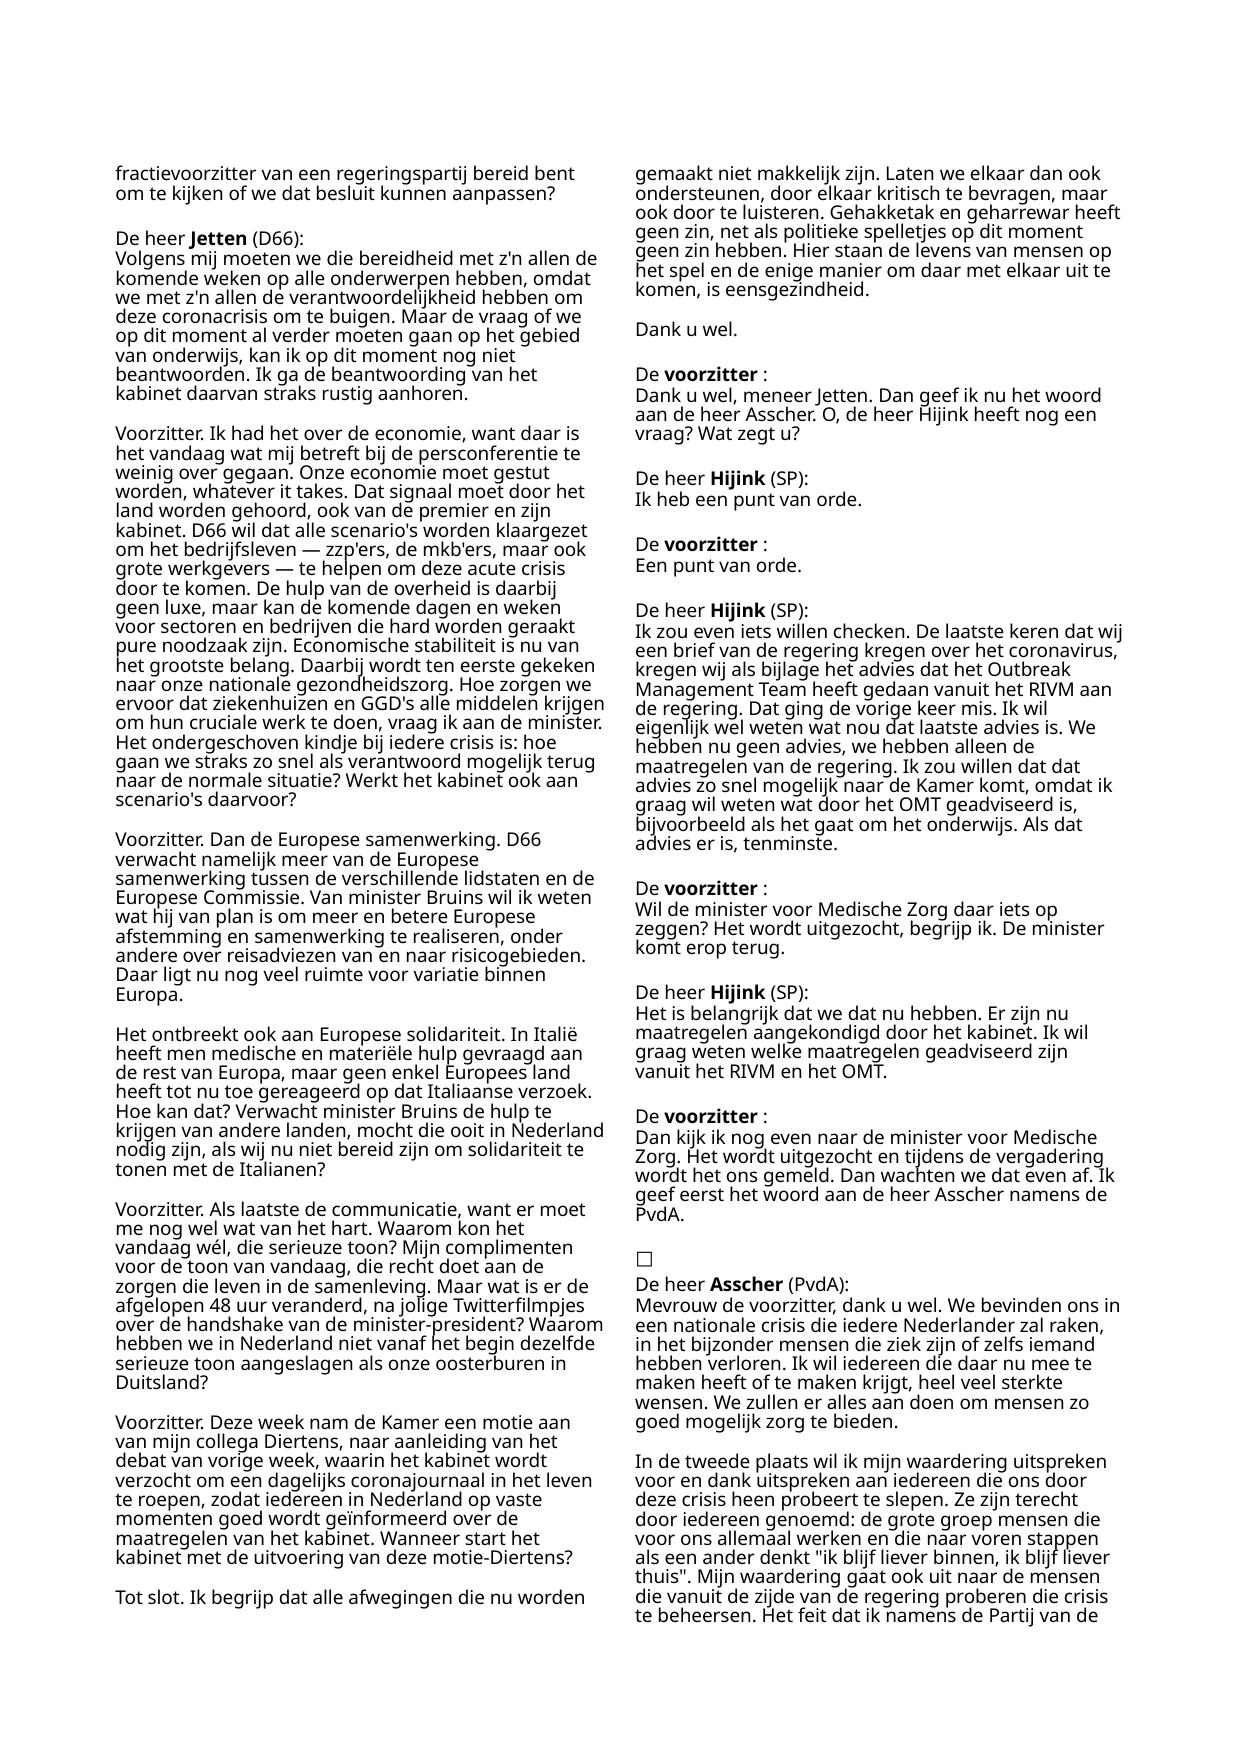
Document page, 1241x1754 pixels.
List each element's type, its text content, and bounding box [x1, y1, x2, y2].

text In de tweede plaats wil ik mijn waardering uitspreken voor en dank uitspreken aan iedereen die ons door deze crisis heen probeert te slepen. Ze zijn terecht door iedereen genoemd: de grote groep mensen die voor ons allemaal werken en die naar voren stappen als een ander denkt "ik blijf liever binnen, ik blijf liever thuis". Mijn waardering gaat ook uit naar de mensen die vanuit de zijde van de regering proberen die crisis te beheersen. Het feit dat ik namens de Partij van de [635, 1453, 1125, 1626]
text fractievoorzitter van een regeringspartij bereid bent om te kijken of we dat besluit kunnen aanpassen? [115, 165, 605, 204]
text De heer Hijink (SP): [635, 465, 1125, 491]
text Voorzitter. Dan de Europese samenwerking. D66 verwacht namelijk meer van de Europese samenwerking tussen de verschillende lidstaten en de Europese Commissie. Van minister Bruins wil ik weten wat hij van plan is om meer en betere Europese afstemming en samenwerking te realiseren, onder andere over reisadviezen van en naar risicogebieden. Daar ligt nu nog veel ruimte voor variatie binnen Europa. [115, 831, 605, 1005]
text Voorzitter. Als laatste de communicatie, want er moet me nog wel wat van het hart. Waarom kon het vandaag wél, die serieuze toon? Mijn complimenten voor de toon van vandaag, die recht doet aan de zorgen die leven in de samenleving. Maar wat is er de afgelopen 48 uur veranderd, na jolige Twitterfilmpjes over de handshake van de minister-president? Waarom hebben we in Nederland niet vanaf het begin dezelfde serieuze toon aangeslagen als onze oosterburen in Duitsland? [115, 1201, 605, 1393]
text Voorzitter. Deze week nam de Kamer een motie aan van mijn collega Diertens, naar aanleiding van het debat van vorige week, waarin het kabinet wordt verzocht om een dagelijks coronajournaal in het leven te roepen, zodat iedereen in Nederland op vaste momenten goed wordt geïnformeerd over de maatregelen van het kabinet. Wanneer start het kabinet met de uitvoering van deze motie-Diertens? [115, 1414, 605, 1568]
text ⬜ [635, 1246, 1125, 1272]
text De voorzitter : [635, 531, 1125, 557]
text De heer Jetten (D66): [115, 225, 605, 250]
text De heer Hijink (SP): [635, 979, 1125, 1005]
text Ik heb een punt van orde. [635, 491, 1125, 510]
text De voorzitter : [635, 1103, 1125, 1129]
text Tot slot. Ik begrijp dat alle afwegingen die nu worden [115, 1589, 605, 1608]
text Volgens mij moeten we die bereidheid met z'n allen de komende weken op alle onderwerpen hebben, omdat we met z'n allen de verantwoordelijkheid hebben om deze coronacrisis om te buigen. Maar de vraag of we op dit moment al verder moeten gaan op het gebied van onderwijs, kan ik op dit moment nog niet beantwoorden. Ik ga de beantwoording van het kabinet daarvan straks rustig aanhoren. [115, 250, 605, 404]
text gemaakt niet makkelijk zijn. Laten we elkaar dan ook ondersteunen, door elkaar kritisch te bevragen, maar ook door te luisteren. Gehakketak en geharrewar heeft geen zin, net als politieke spelletjes op dit moment geen zin hebben. Hier staan de levens van mensen op het spel en de enige manier om daar met elkaar uit te komen, is eensgezindheid. [635, 165, 1125, 300]
text Een punt van orde. [635, 557, 1125, 576]
text Dan kijk ik nog even naar de minister voor Medische Zorg. Het wordt uitgezocht en tijdens de vergadering wordt het ons gemeld. Dan wachten we dat even af. Ik geef eerst het woord aan de heer Asscher namens de PvdA. [635, 1129, 1125, 1225]
text Dank u wel, meneer Jetten. Dan geef ik nu het woord aan de heer Asscher. O, de heer Hijink heeft nog een vraag? Wat zegt u? [635, 387, 1125, 444]
text De voorzitter : [635, 875, 1125, 901]
text Mevrouw de voorzitter, dank u wel. We bevinden ons in een nationale crisis die iedere Nederlander zal raken, in het bijzonder mensen die ziek zijn of zelfs iemand hebben verloren. Ik wil iedereen die daar nu mee te maken heeft of te maken krijgt, heel veel sterkte wensen. We zullen er alles aan doen om mensen zo goed mogelijk zorg te bieden. [635, 1297, 1125, 1432]
text Het is belangrijk dat we dat nu hebben. Er zijn nu maatregelen aangekondigd door het kabinet. Ik wil graag weten welke maatregelen geadviseerd zijn vanuit het RIVM en het OMT. [635, 1005, 1125, 1082]
text Voorzitter. Ik had het over de economie, want daar is het vandaag wat mij betreft bij de persconferentie te weinig over gegaan. Onze economie moet gestut worden, whatever it takes. Dat signaal moet door het land worden gehoord, ook van de premier en zijn kabinet. D66 wil dat alle scenario's worden klaargezet om het bedrijfsleven — zzp'ers, de mkb'ers, maar ook grote werkgevers — te helpen om deze acute crisis door te komen. De hulp van de overheid is daarbij geen luxe, maar kan de komende dagen en weken voor sectoren en bedrijven die hard worden geraakt pure noodzaak zijn. Economische stabiliteit is nu van het grootste belang. Daarbij wordt ten eerste gekeken naar onze nationale gezondheidszorg. Hoe zorgen we ervoor dat ziekenhuizen en GGD's alle middelen krijgen om hun cruciale werk te doen, vraag ik aan de minister. Het ondergeschoven kindje bij iedere crisis is: hoe gaan we straks zo snel als verantwoord mogelijk terug naar de normale situatie? Werkt het kabinet ook aan scenario's daarvoor? [115, 425, 605, 811]
text De heer Asscher (PvdA): [635, 1272, 1125, 1297]
text Wil de minister voor Medische Zorg daar iets op zeggen? Het wordt uitgezocht, begrijp ik. De minister komt erop terug. [635, 901, 1125, 958]
text Het ontbreekt ook aan Europese solidariteit. In Italië heeft men medische en materiële hulp gevraagd aan de rest van Europa, maar geen enkel Europees land heeft tot nu toe gereageerd op dat Italiaanse verzoek. Hoe kan dat? Verwacht minister Bruins de hulp te krijgen van andere landen, mocht die ooit in Nederland nodig zijn, als wij nu niet bereid zijn om solidariteit te tonen met de Italianen? [115, 1026, 605, 1180]
text Ik zou even iets willen checken. De laatste keren dat wij een brief van de regering kregen over het coronavirus, kregen wij als bijlage het advies dat het Outbreak Management Team heeft gedaan vanuit het RIVM aan de regering. Dat ging de vorige keer mis. Ik wil eigenlijk wel weten wat nou dat laatste advies is. We hebben nu geen advies, we hebben alleen de maatregelen van de regering. Ik zou willen dat dat advies zo snel mogelijk naar de Kamer komt, omdat ik graag wil weten wat door het OMT geadviseerd is, bijvoorbeeld als het gaat om het onderwijs. Als dat advies er is, tenminste. [635, 623, 1125, 854]
text De voorzitter : [635, 361, 1125, 387]
text De heer Hijink (SP): [635, 597, 1125, 623]
text Dank u wel. [635, 321, 1125, 340]
